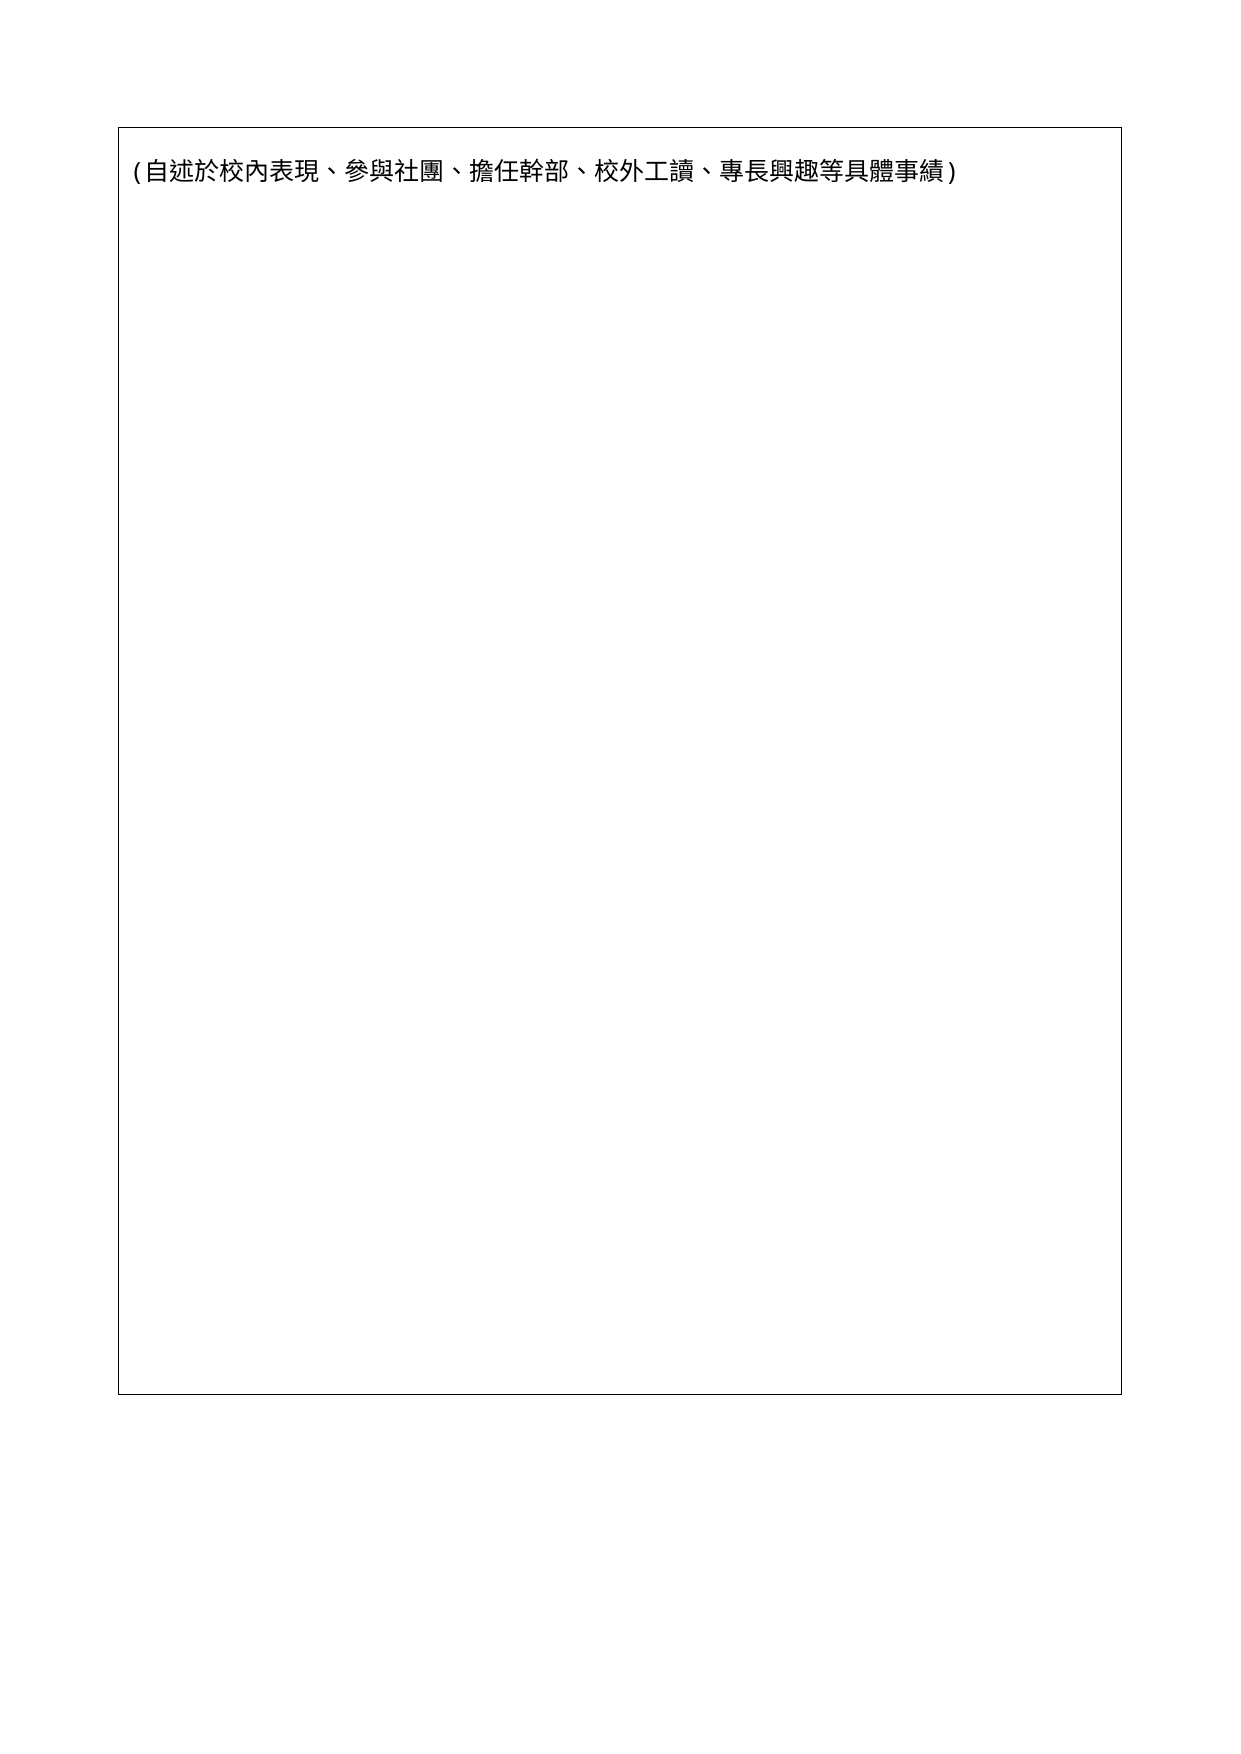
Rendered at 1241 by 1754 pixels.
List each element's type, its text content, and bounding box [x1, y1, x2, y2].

table_header (自述於校內表現、參與社團、擔任幹部、校外工讀、專長興趣等具體事績) [119, 128, 1121, 1394]
